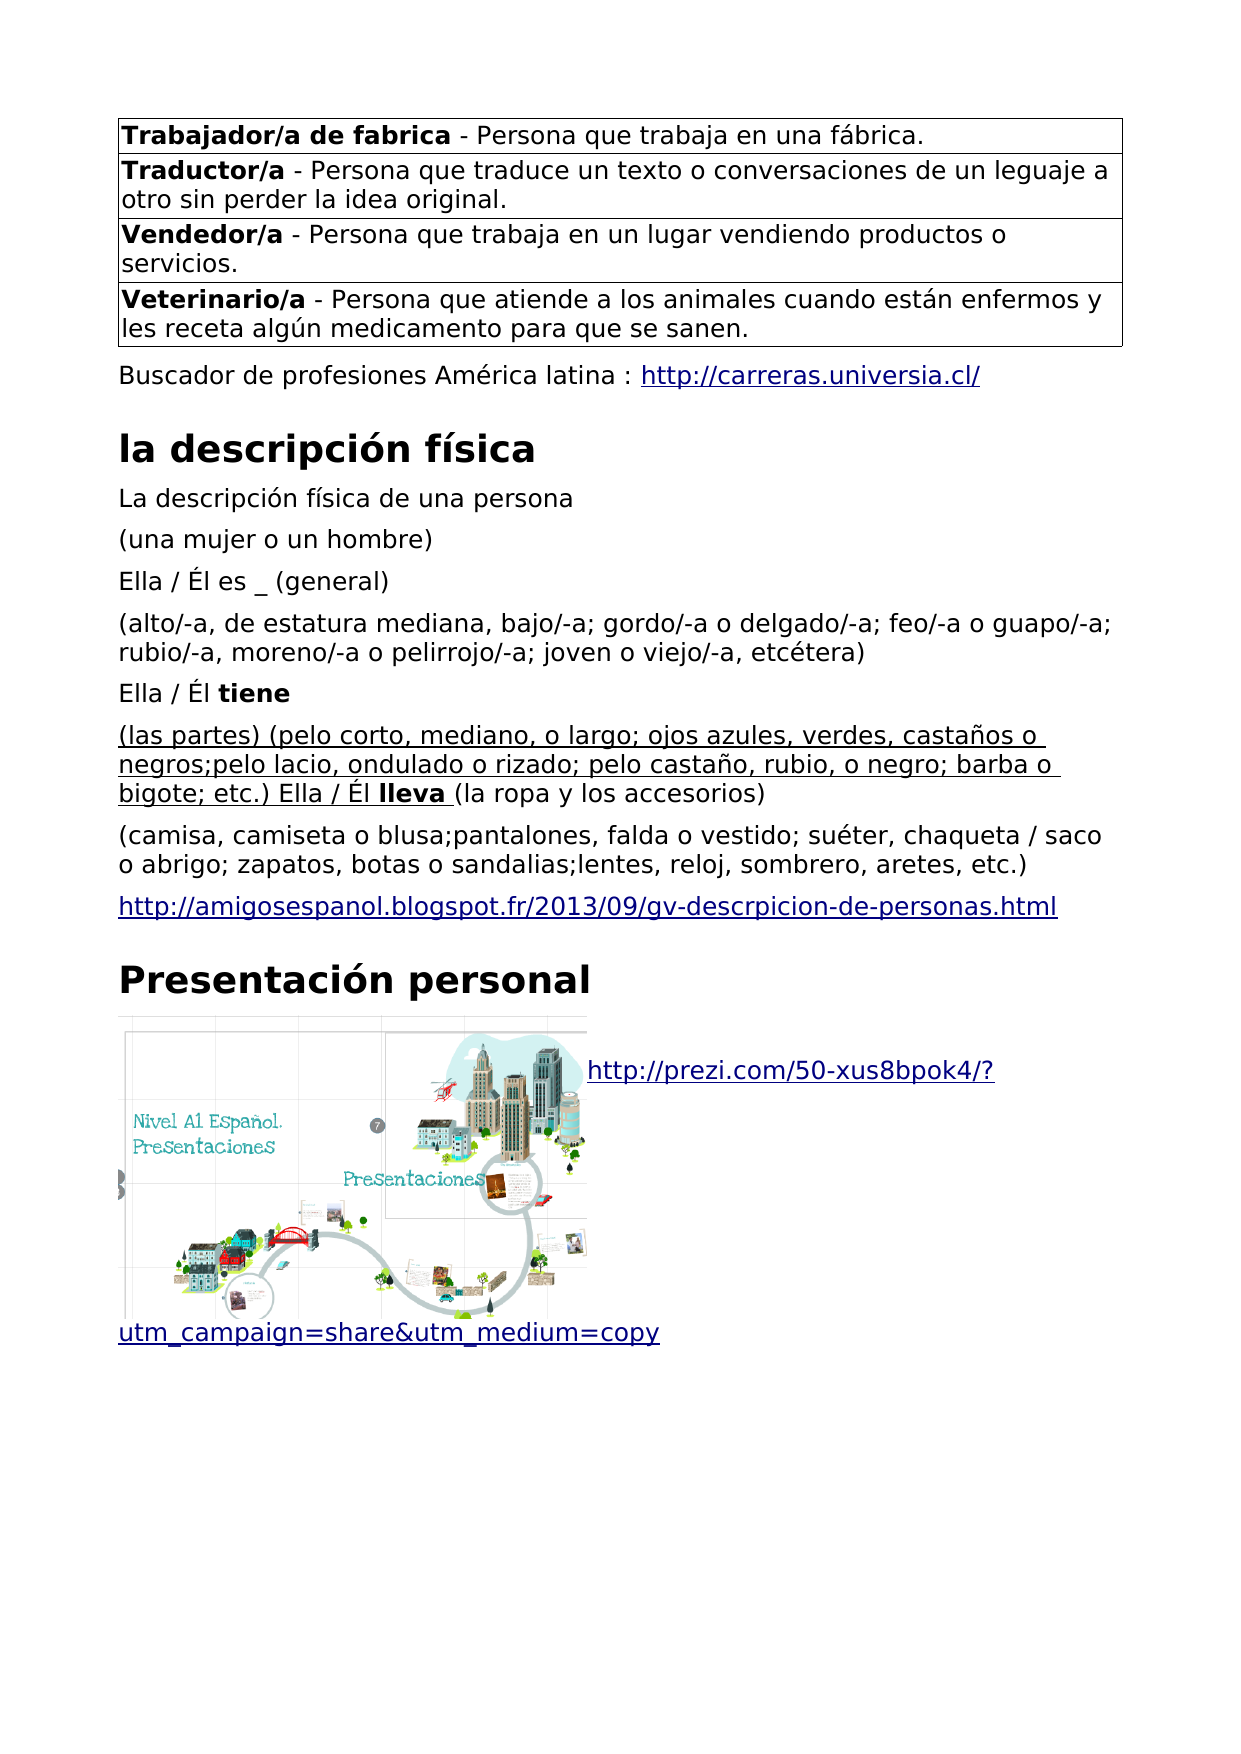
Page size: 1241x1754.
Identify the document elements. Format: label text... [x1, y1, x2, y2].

text http://amigosespanol.blogspot.fr/2013/09/gv-descrpicion-de-personas.html [118, 892, 1122, 921]
text (camisa, camiseta o blusa;pantalones, falda o vestido; suéter, chaqueta / saco o abrigo; zapatos, botas o sandalias;lentes, reloj, sombrero, aretes, etc.) [118, 821, 1122, 879]
subtitle la descripción física [118, 428, 1122, 471]
picture [118, 1015, 587, 1319]
text (alto/-a, de estatura mediana, bajo/-a; gordo/-a o delgado/-a; feo/-a o guapo/-a; rubio/-a, moreno/-a o pelirrojo/-a; joven o viejo/-a, etcétera) [118, 609, 1122, 667]
table_cell Veterinario/a - Persona que atiende a los animales cuando están enfermos y les receta algún medicamento para que se sanen. [119, 283, 1122, 346]
text Ella / Él tiene [118, 679, 1122, 709]
text http://prezi.com/50-xus8bpok4/?utm_campaign=share&utm_medium=copy [118, 1057, 1122, 1347]
text Buscador de profesiones América latina : http://carreras.universia.cl/ [118, 361, 1122, 390]
text (una mujer o un hombre) [118, 525, 1122, 554]
table_cell Vendedor/a - Persona que trabaja en un lugar vendiendo productos o servicios. [119, 219, 1122, 282]
table_cell Trabajador/a de fabrica - Persona que trabaja en una fábrica. [119, 119, 1122, 153]
table_cell Traductor/a - Persona que traduce un texto o conversaciones de un leguaje a otro sin perder la idea original. [119, 154, 1122, 217]
text La descripción física de una persona [118, 484, 1122, 513]
text (las partes) (pelo corto, mediano, o largo; ojos azules, verdes, castaños o negros;pelo lacio, ondulado o rizado; pelo castaño, rubio, o negro; barba o bigote; etc.) Ella / Él lleva (la ropa y los accesorios) [118, 721, 1122, 809]
subtitle Presentación personal [118, 959, 1122, 1002]
text Ella / Él es _ (general) [118, 567, 1122, 596]
